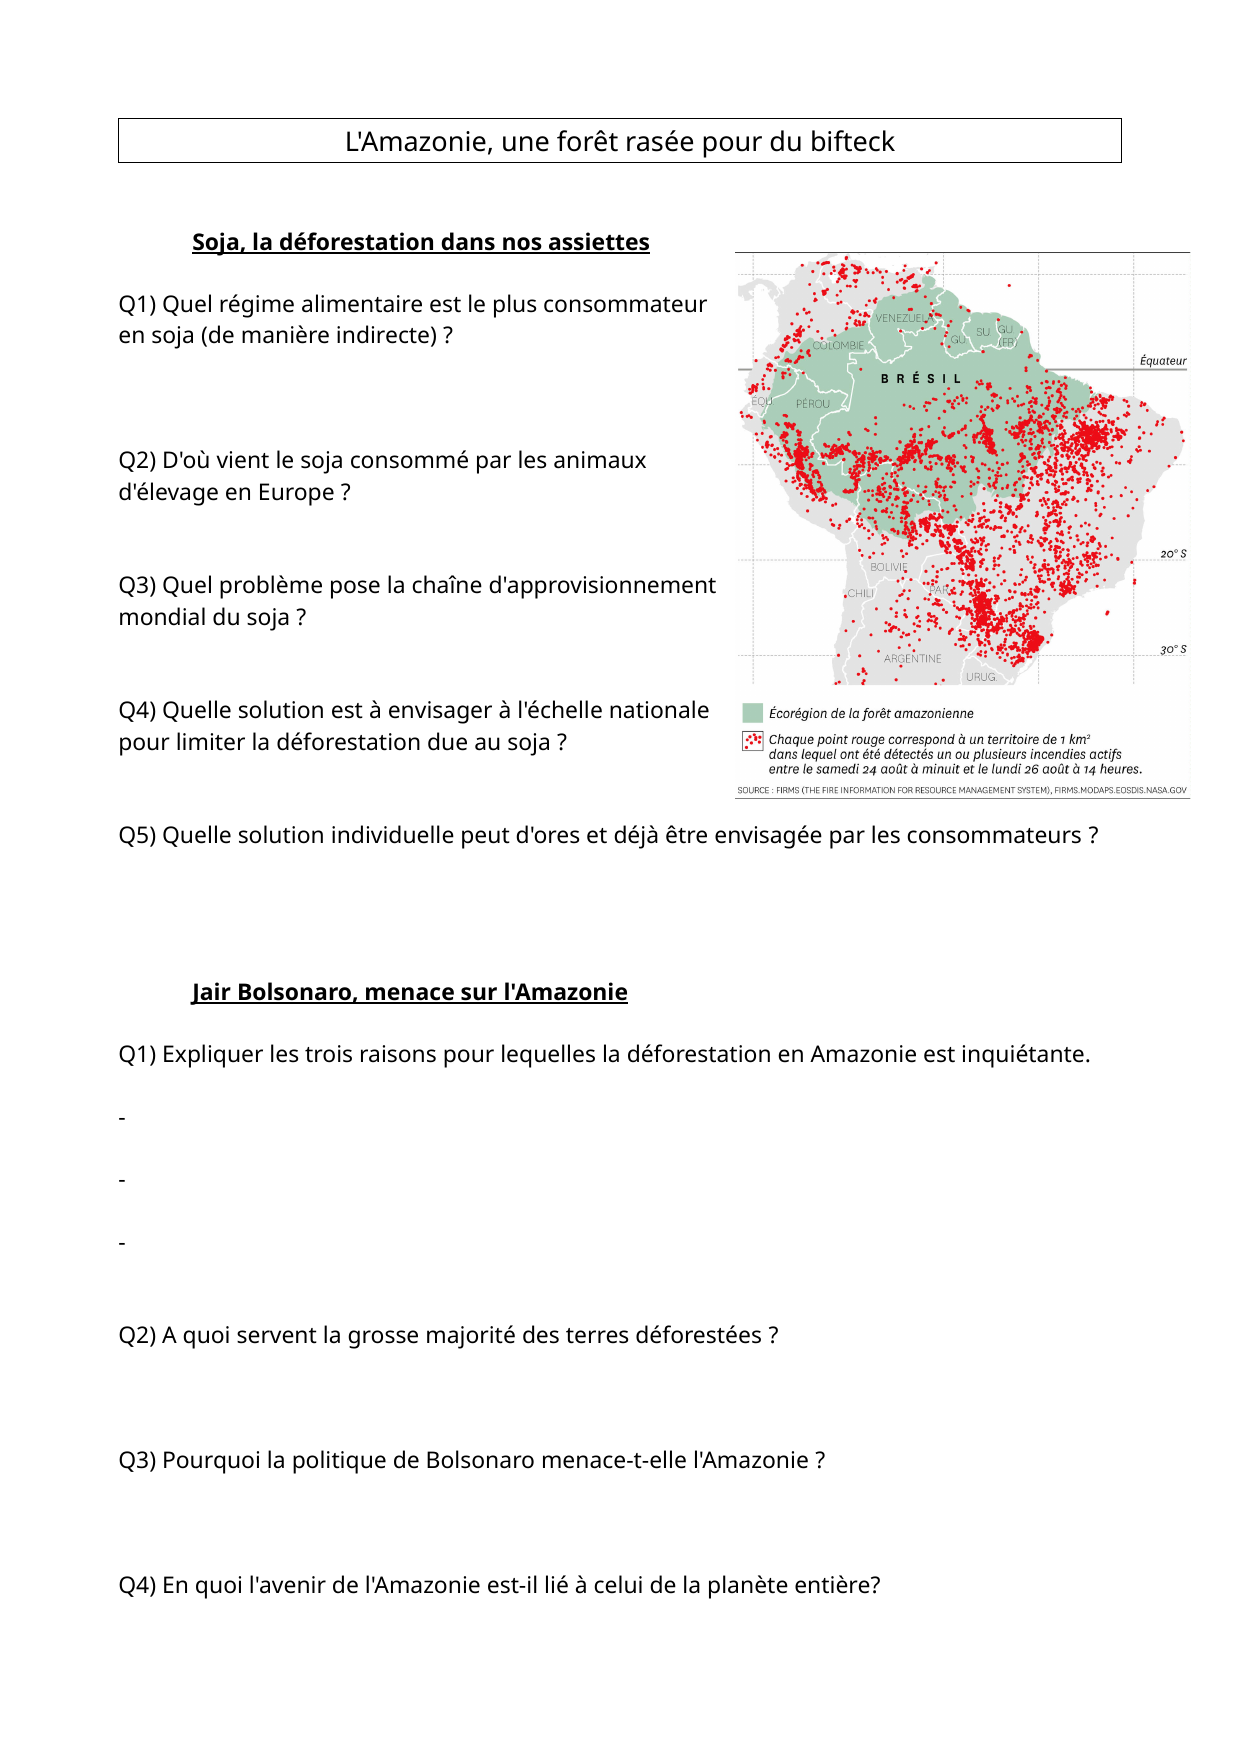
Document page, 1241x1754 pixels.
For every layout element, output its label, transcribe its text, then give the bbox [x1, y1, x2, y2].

picture [735, 252, 1191, 799]
text Q3) Pourquoi la politique de Bolsonaro menace-t-elle l'Amazonie ? [118, 1444, 1122, 1475]
text - [118, 1163, 1122, 1194]
text L'Amazonie, une forêt rasée pour du bifteck [119, 119, 1121, 162]
text - [118, 1100, 1122, 1132]
text Q4) En quoi l'avenir de l'Amazonie est-il lié à celui de la planète entière? [118, 1569, 1122, 1600]
text Q2) A quoi servent la grosse majorité des terres déforestées ? [118, 1319, 1122, 1350]
text Q3) Quel problème pose la chaîne d'approvisionnement mondial du soja ? [118, 569, 735, 632]
text Q1) Expliquer les trois raisons pour lequelles la déforestation en Amazonie est inquiétante. [118, 1038, 1122, 1069]
text Q2) D'où vient le soja consommé par les animaux d'élevage en Europe ? [118, 444, 735, 507]
text Q1) Quel régime alimentaire est le plus consommateur en soja (de manière indirecte) ? [118, 288, 735, 350]
text - [118, 1225, 1122, 1257]
text Q4) Quelle solution est à envisager à l'échelle nationale pour limiter la déforestation due au soja ? [118, 694, 735, 757]
text Soja, la déforestation dans nos assiettes [118, 225, 1122, 257]
text Q5) Quelle solution individuelle peut d'ores et déjà être envisagée par les consommateurs ? [118, 819, 1122, 850]
text Jair Bolsonaro, menace sur l'Amazonie [118, 975, 1122, 1007]
